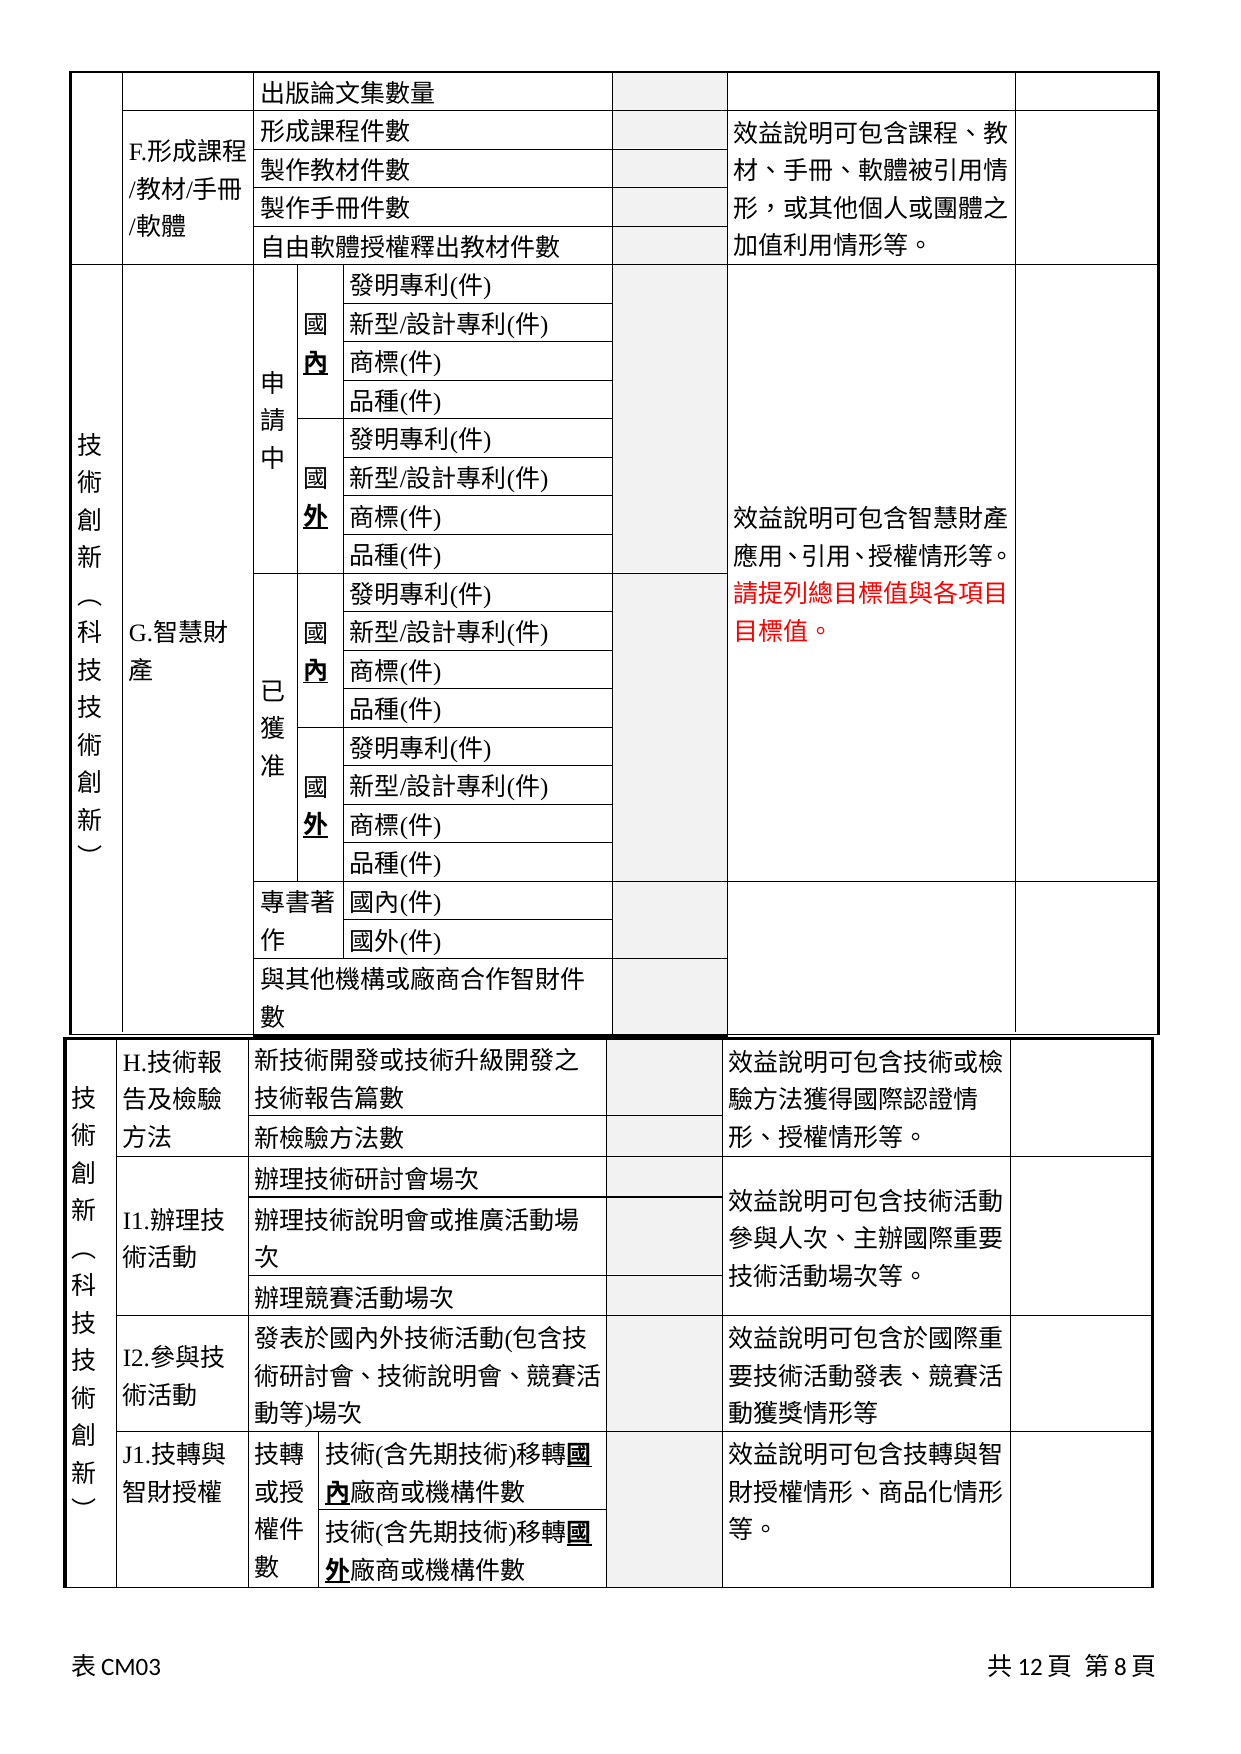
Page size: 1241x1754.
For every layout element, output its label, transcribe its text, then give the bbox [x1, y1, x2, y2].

table_cell 技術(含先期技術)移轉國內廠商或機構件數 [319, 1432, 606, 1509]
table_cell 商標(件) [344, 342, 612, 380]
table_cell 商標(件) [344, 805, 612, 842]
table_header [1011, 1040, 1151, 1156]
table_cell 新檢驗方法數 [249, 1116, 606, 1156]
table_cell 商標(件) [344, 496, 612, 534]
table_cell [1011, 1432, 1151, 1587]
table_cell 效益說明可包含技轉與智財授權情形、商品化情形等。 [723, 1432, 1010, 1587]
table_cell F.形成課程/教材/手冊/軟體 [123, 111, 253, 264]
table_cell 發明專利(件) [344, 728, 612, 765]
table_cell [607, 1276, 722, 1315]
table_cell 申 請 中 [254, 265, 297, 572]
table_header 效益說明可包含技術或檢驗方法獲得國際認證情形、授權情形等。 [723, 1040, 1010, 1156]
table_cell 效益說明可包含於國際重要技術活動發表、競賽活動獲獎情形等 [723, 1316, 1010, 1431]
table_cell 效益說明可包含課程、教材、手冊、軟體被引用情形，或其他個人或團體之加值利用情形等。 [728, 111, 1015, 264]
table_cell 自由軟體授權釋出教材件數 [254, 227, 612, 264]
table_cell 品種(件) [344, 689, 612, 727]
table_cell I2.參與技術活動 [117, 1316, 248, 1431]
table_cell [728, 882, 1016, 1034]
table_cell [613, 150, 727, 187]
table_cell 出版論文集數量 [254, 73, 612, 110]
table_cell [613, 265, 727, 572]
table_cell 新型/設計專利(件) [344, 304, 612, 341]
table_cell 製作教材件數 [254, 150, 612, 187]
table_cell 品種(件) [344, 535, 612, 572]
table_cell 技術(含先期技術)移轉國外廠商或機構件數 [319, 1510, 606, 1587]
table_cell 與其他機構或廠商合作智財件數 [254, 959, 612, 1034]
table_header H.技術報告及檢驗方法 [117, 1040, 248, 1156]
table_cell 辦理競賽活動場次 [249, 1276, 606, 1315]
table_cell I1.辦理技術活動 [117, 1157, 248, 1315]
table_cell 國外(件) [344, 920, 612, 958]
table_cell [1011, 1157, 1151, 1315]
table_cell [613, 188, 727, 226]
table_cell 國內 [298, 265, 343, 418]
table_header [607, 1040, 722, 1115]
table_cell 商標(件) [344, 651, 612, 688]
table_cell 技轉或授權件數 [249, 1432, 318, 1587]
table_cell 已 獲 准 [254, 574, 297, 881]
table_cell [1016, 111, 1157, 264]
table_cell [613, 227, 727, 264]
table_header 技 術 創 新 ︵ 科 技 技 術 創 新 ︶ [67, 1040, 116, 1587]
table_cell [1016, 265, 1157, 881]
table_cell 國內(件) [344, 882, 612, 919]
table_cell 效益說明可包含技術活動參與人次、主辦國際重要技術活動場次等。 [723, 1157, 1010, 1315]
table_cell G.智慧財產 [123, 265, 253, 1034]
table_cell 國內 [298, 574, 343, 727]
table_cell 技 術 創 新︵ 科 技 技 術 創 新 ︶ [72, 265, 123, 1034]
table_cell 國外 [298, 728, 343, 881]
table_cell 專書著作 [254, 882, 343, 958]
table_cell 國外 [298, 419, 343, 572]
table_cell 製作手冊件數 [254, 188, 612, 226]
table_cell 新型/設計專利(件) [344, 458, 612, 495]
table_cell [607, 1198, 722, 1274]
table_header 新技術開發或技術升級開發之技術報告篇數 [249, 1040, 606, 1115]
table_cell 辦理技術研討會場次 [249, 1157, 606, 1196]
table_cell 辦理技術說明會或推廣活動場次 [249, 1198, 606, 1274]
table_cell [613, 574, 727, 881]
table_cell 發表於國內外技術活動(包含技術研討會、技術說明會、競賽活動等)場次 [249, 1316, 606, 1431]
table_cell [607, 1157, 722, 1196]
table_cell 新型/設計專利(件) [344, 612, 612, 649]
table_cell 發明專利(件) [344, 265, 612, 303]
table_cell [607, 1116, 722, 1156]
table_cell [613, 111, 727, 148]
table_cell 發明專利(件) [344, 419, 612, 457]
table_cell 發明專利(件) [344, 574, 612, 611]
table_cell [1016, 882, 1157, 1034]
table_cell 效益說明可包含智慧財產應用、引用、授權情形等。 請提列總目標值與各項目目標值。 [728, 265, 1015, 881]
table_cell [613, 73, 727, 110]
table_cell J1.技轉與智財授權 [117, 1432, 248, 1587]
table_cell [613, 959, 727, 1034]
table_cell [613, 882, 727, 958]
table_cell [1011, 1316, 1151, 1431]
table_cell 品種(件) [344, 843, 612, 881]
table_cell 新型/設計專利(件) [344, 766, 612, 804]
table_cell 形成課程件數 [254, 111, 612, 148]
table_cell [607, 1316, 722, 1431]
table_cell 品種(件) [344, 381, 612, 418]
table_cell [607, 1432, 722, 1587]
